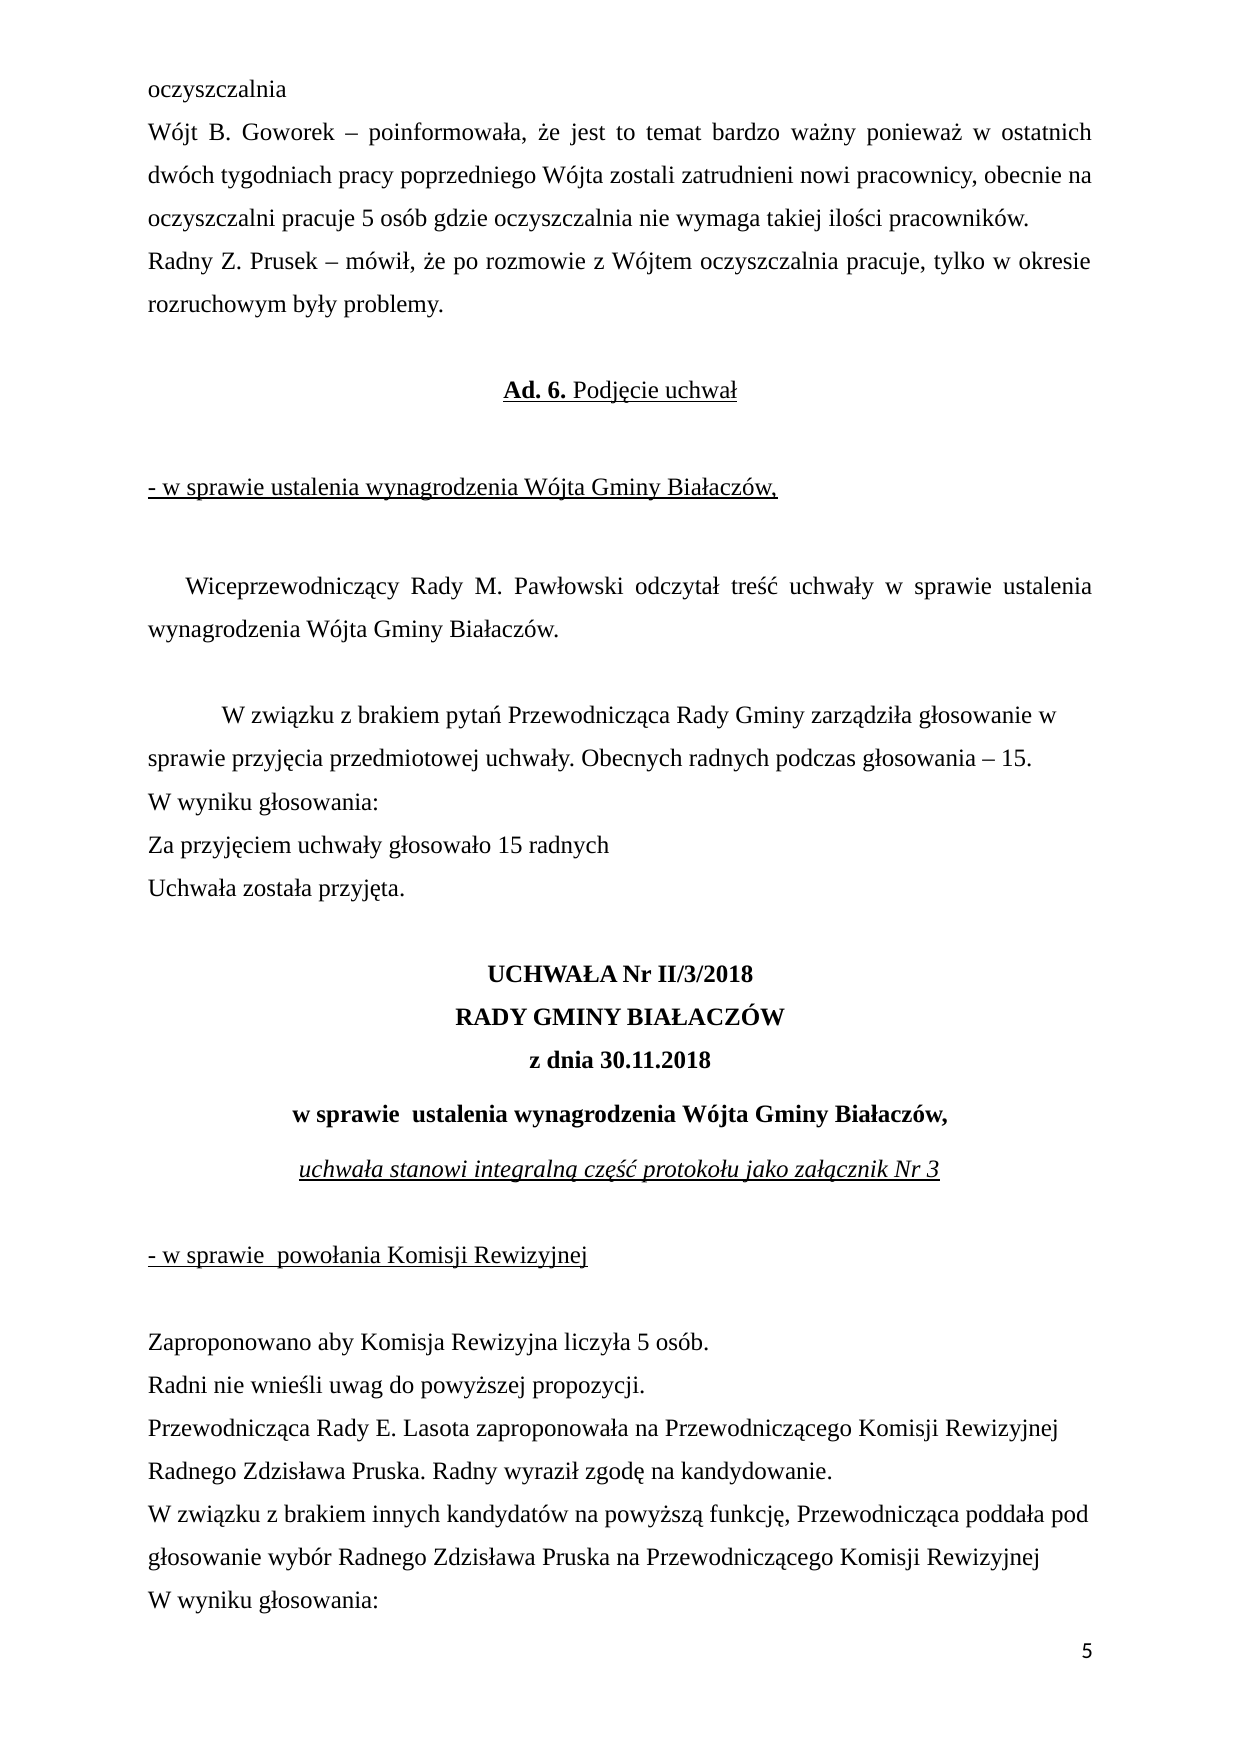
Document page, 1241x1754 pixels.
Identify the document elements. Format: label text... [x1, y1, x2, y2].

text - w sprawie powołania Komisji Rewizyjnej [148, 1241, 1093, 1269]
text UCHWAŁA Nr II/3/2018 [148, 959, 1093, 988]
text Radni nie wnieśli uwag do powyższej propozycji. [148, 1370, 1093, 1399]
text W związku z brakiem innych kandydatów na powyższą funkcję, Przewodnicząca poddała pod głosowanie wybór Radnego Zdzisława Pruska na Przewodniczącego Komisji Rewizyjnej [148, 1499, 1093, 1571]
text Przewodnicząca Rady E. Lasota zaproponowała na Przewodniczącego Komisji Rewizyjnej Radnego Zdzisława Pruska. Radny wyraził zgodę na kandydowanie. [148, 1413, 1093, 1485]
text w sprawie ustalenia wynagrodzenia Wójta Gminy Białaczów, [148, 1099, 1093, 1128]
text oczyszczalnia [148, 74, 1093, 102]
text Za przyjęciem uchwały głosowało 15 radnych [148, 830, 1093, 858]
text uchwała stanowi integralną część protokołu jako załącznik Nr 3 [148, 1154, 1093, 1183]
text Zaproponowano aby Komisja Rewizyjna liczyła 5 osób. [148, 1327, 1093, 1356]
text z dnia 30.11.2018 [148, 1045, 1093, 1074]
text RADY GMINY BIAŁACZÓW [148, 1002, 1093, 1031]
text Wiceprzewodniczący Rady M. Pawłowski odczytał treść uchwały w sprawie ustalenia wynagrodzenia Wójta Gminy Białaczów. [148, 571, 1093, 643]
text W związku z brakiem pytań Przewodnicząca Rady Gminy zarządziła głosowanie w sprawie przyjęcia przedmiotowej uchwały. Obecnych radnych podczas głosowania – 15. [148, 700, 1093, 772]
text W wyniku głosowania: [148, 1586, 1093, 1614]
text W wyniku głosowania: [148, 787, 1093, 815]
text Ad. 6. Podjęcie uchwał [148, 376, 1093, 404]
text Wójt B. Goworek – poinformowała, że jest to temat bardzo ważny ponieważ w ostatnich dwóch tygodniach pracy poprzedniego Wójta zostali zatrudnieni nowi pracownicy, obecnie na oczyszczalni pracuje 5 osób gdzie oczyszczalnia nie wymaga takiej ilości pracowników. [148, 117, 1093, 232]
text Uchwała została przyjęta. [148, 873, 1093, 902]
text - w sprawie ustalenia wynagrodzenia Wójta Gminy Białaczów, [148, 472, 1093, 501]
text Radny Z. Prusek – mówił, że po rozmowie z Wójtem oczyszczalnia pracuje, tylko w okresie rozruchowym były problemy. [148, 246, 1093, 318]
